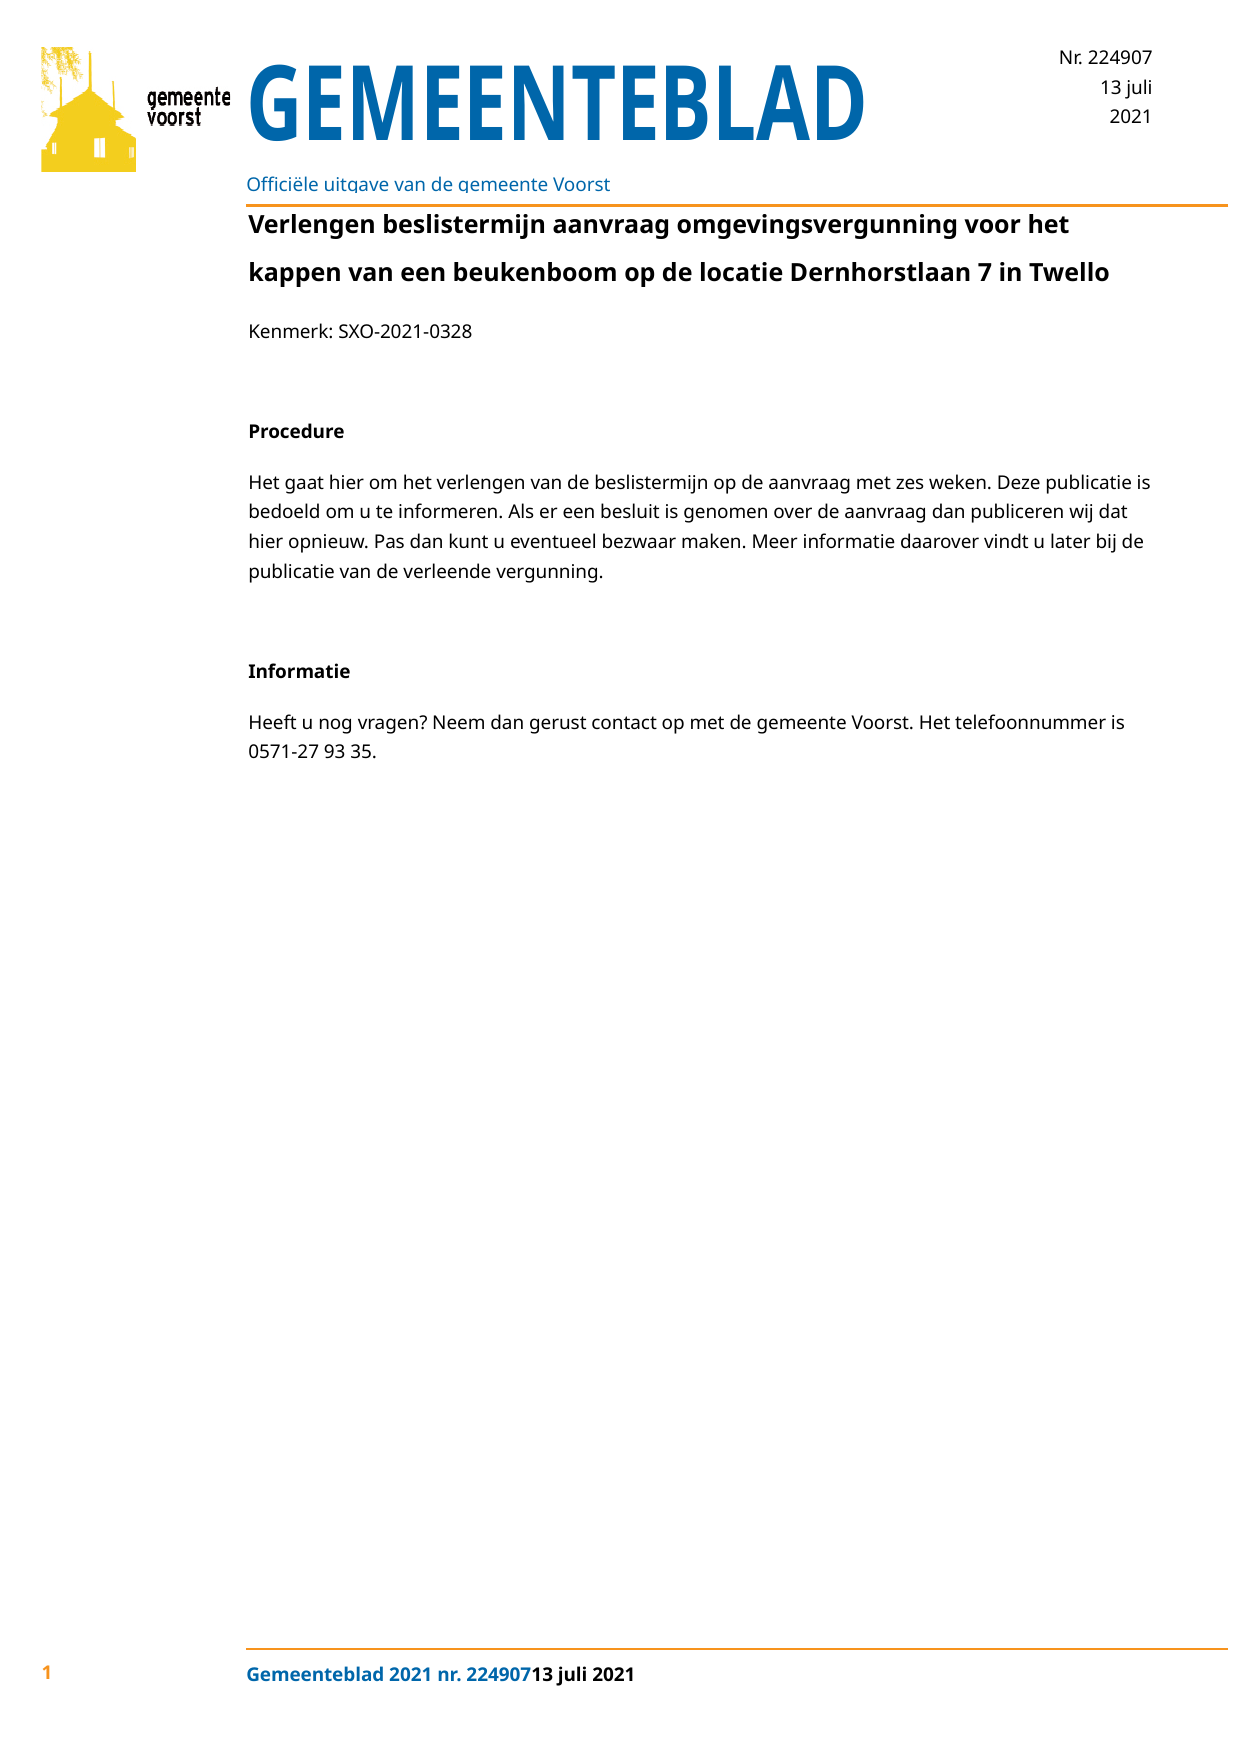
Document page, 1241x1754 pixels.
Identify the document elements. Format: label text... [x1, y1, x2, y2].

text Procedure [248, 419, 1152, 444]
text Kenmerk: SXO-2021-0328 [248, 318, 1152, 344]
text Informatie [248, 659, 1152, 684]
picture [41, 47, 231, 172]
text Het gaat hier om het verlengen van de beslistermijn op de aanvraag met zes weken. Deze publicatie is bedoeld om u te informeren. Als er een besluit is genomen over de aanvraag dan publiceren wij dat hier opnieuw. Pas dan kunt u eventueel bezwaar maken. Meer informatie daarover vindt u later bij de publicatie van de verleende vergunning. [248, 469, 1152, 584]
text Heeft u nog vragen? Neem dan gerust contact op met de gemeente Voorst. Het telefoonnummer is 0571-27 93 35. [248, 709, 1152, 764]
text Verlengen beslistermijn aanvraag omgevingsvergunning voor het kappen van een beukenboom op de locatie Dernhorstlaan 7 in Twello [248, 207, 1152, 288]
